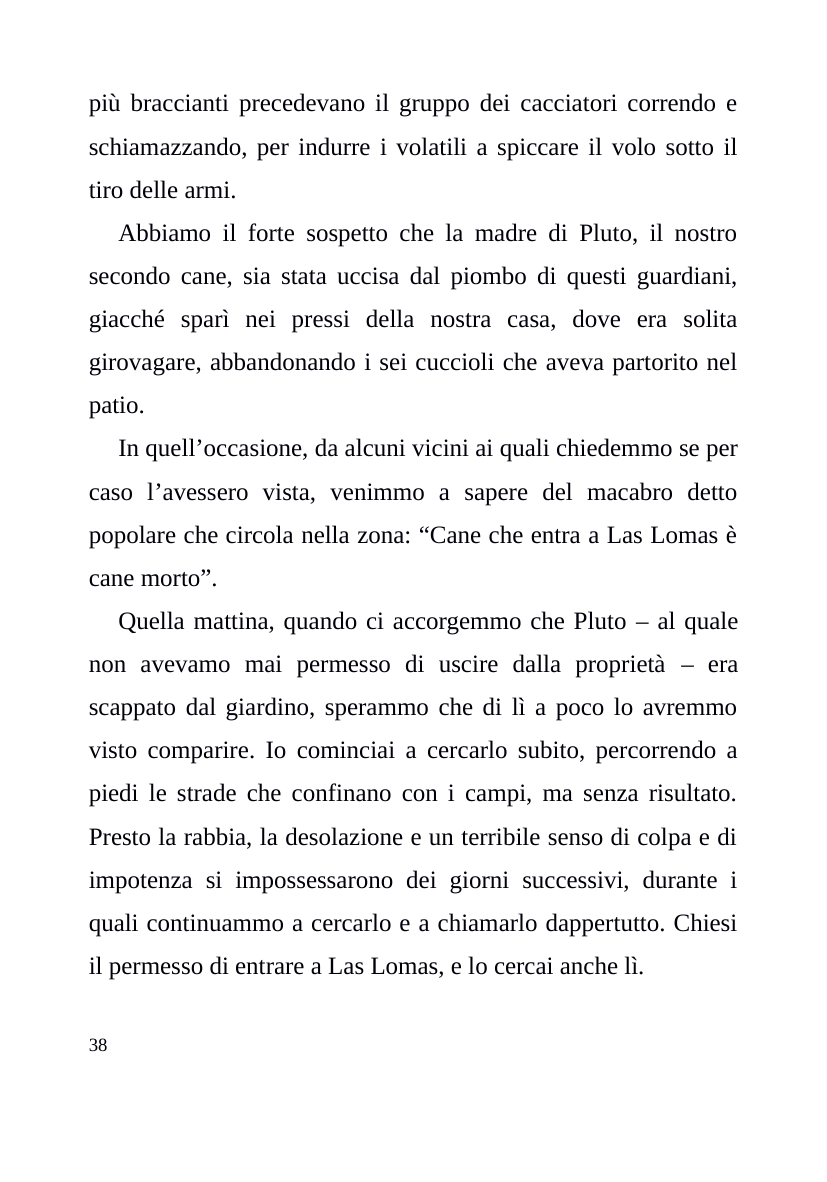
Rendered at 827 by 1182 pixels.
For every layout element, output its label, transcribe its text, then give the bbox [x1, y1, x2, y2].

text più braccianti precedevano il gruppo dei cacciatori correndo e schiamazzando, per indurre i volatili a spiccare il volo sotto il tiro delle armi. [88, 88, 738, 203]
text Abbiamo il forte sospetto che la madre di Pluto, il nostro secondo cane, sia stata uccisa dal piombo di questi guardiani, giacché sparì nei pressi della nostra casa, dove era solita girovagare, abbandonando i sei cuccioli che aveva partorito nel patio. [88, 218, 738, 419]
text In quell’occasione, da alcuni vicini ai quali chiedemmo se per caso l’avessero vista, venimmo a sapere del macabro detto popolare che circola nella zona: “Cane che entra a Las Lomas è cane morto”. [88, 433, 738, 592]
text Quella mattina, quando ci accorgemmo che Pluto – al quale non avevamo mai permesso di uscire dalla proprietà – era scappato dal giardino, sperammo che di lì a poco lo avremmo visto comparire. Io cominciai a cercarlo subito, percorrendo a piedi le strade che confinano con i campi, ma senza risultato. Presto la rabbia, la desolazione e un terribile senso di colpa e di impotenza si impossessarono dei giorni successivi, durante i quali continuammo a cercarlo e a chiamarlo dappertutto. Chiesi il permesso di entrare a Las Lomas, e lo cercai anche lì. [88, 606, 738, 980]
